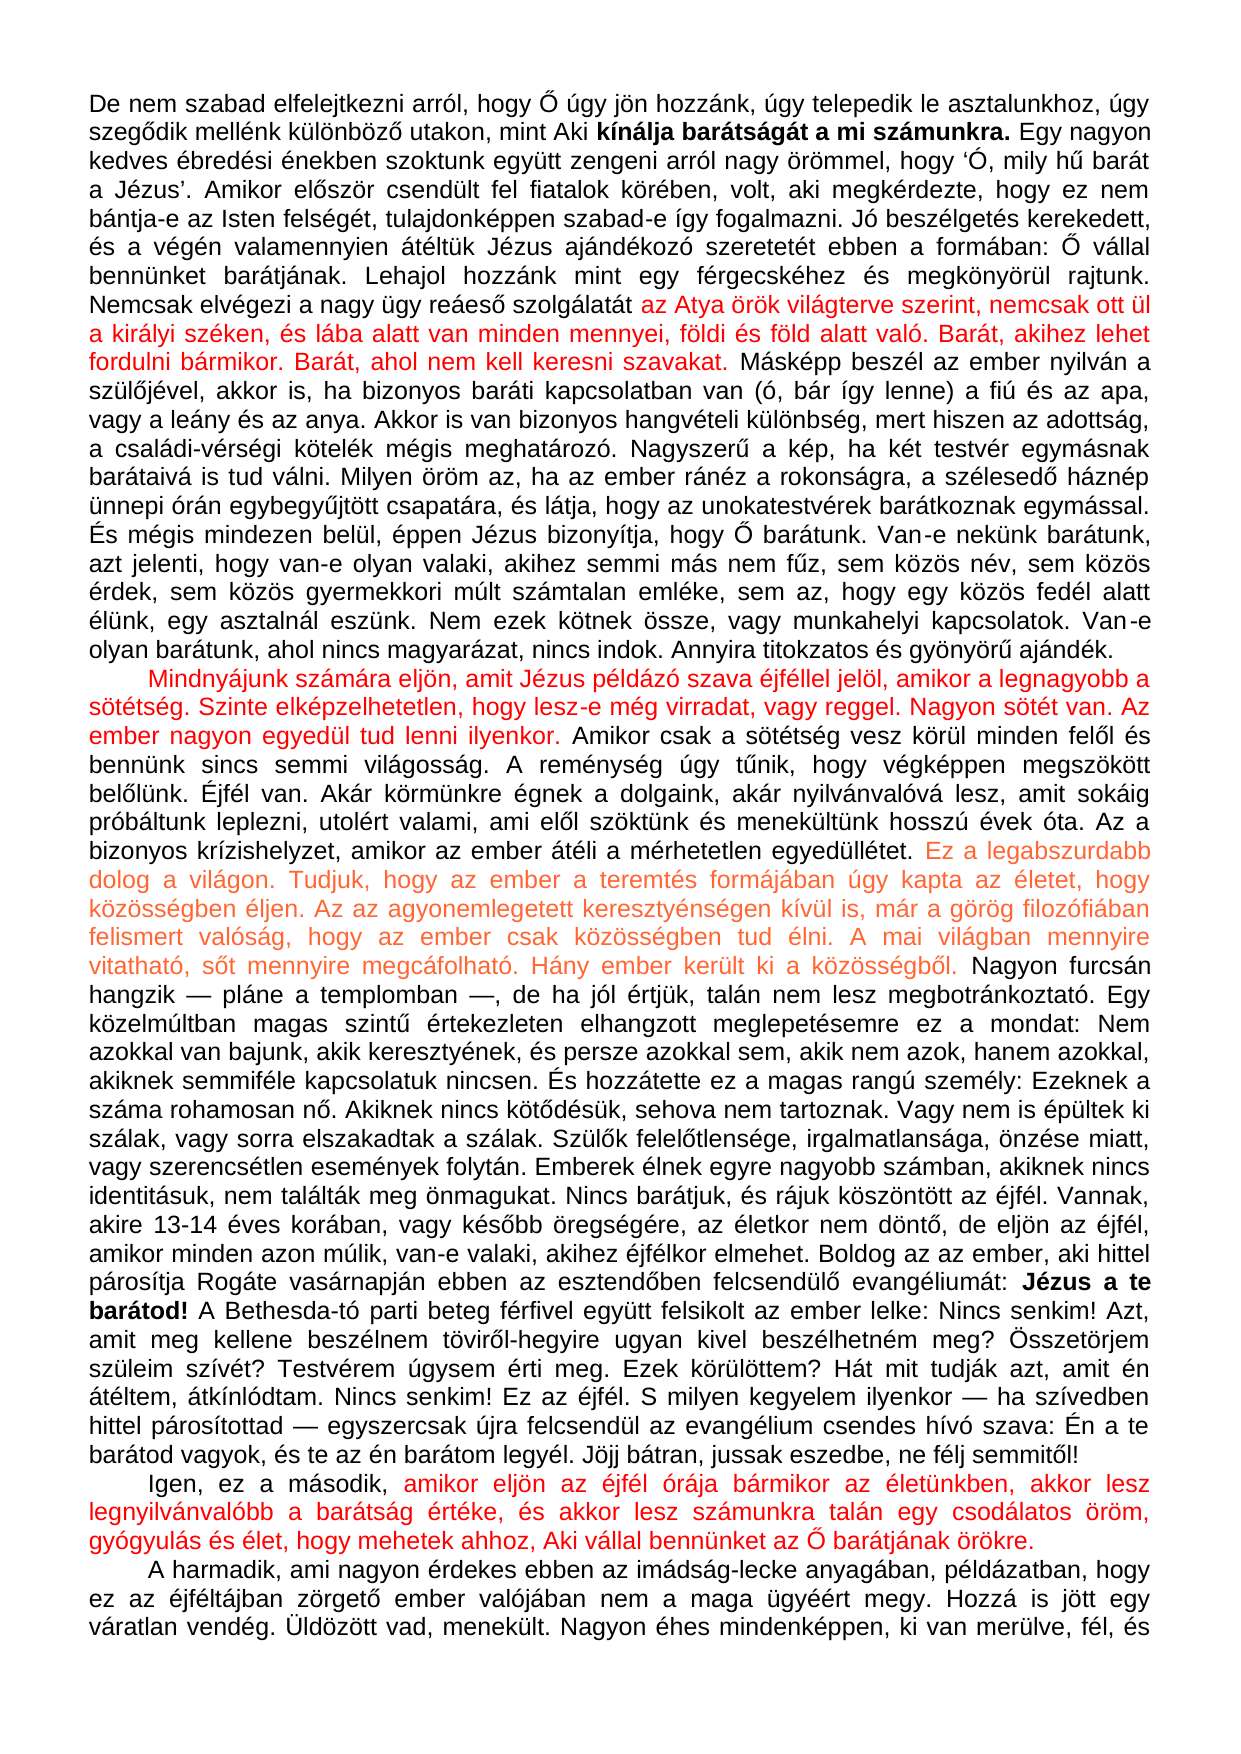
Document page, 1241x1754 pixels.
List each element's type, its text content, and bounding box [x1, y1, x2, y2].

text De nem szabad elfelejtkezni arról, hogy Ő úgy jön hozzánk, úgy telepedik le asztalunkhoz, úgy szegődik mellénk különböző utakon, mint Aki kínálja barátságát a mi számunkra. Egy nagyon kedves ébredési énekben szoktunk együtt zengeni arról nagy örömmel, hogy ‘Ó, mily hű barát a Jézus’. Amikor először csendült fel fiatalok körében, volt, aki megkérdezte, hogy ez nem bántja‑e az Isten felségét, tulajdonképpen szabad‑e így fogalmazni. Jó beszélgetés kerekedett, és a végén valamennyien átéltük Jézus ajándékozó szeretetét ebben a formában: Ő vállal bennünket barátjának. Lehajol hozzánk mint egy férgecskéhez és megkönyörül rajtunk. Nemcsak elvégezi a nagy ügy reáeső szolgálatát az Atya örök világterve szerint, nemcsak ott ül a királyi széken, és lába alatt van minden mennyei, földi és föld alatt való. Barát, akihez lehet fordulni bármikor. Barát, ahol nem kell keresni szavakat. Másképp beszél az ember nyilván a szülőjével, akkor is, ha bizonyos baráti kapcsolatban van (ó, bár így lenne) a fiú és az apa, vagy a leány és az anya. Akkor is van bizonyos hangvételi különbség, mert hiszen az adottság, a családi-vérségi kötelék mégis meghatározó. Nagyszerű a kép, ha két testvér egymásnak barátaivá is tud válni. Milyen öröm az, ha az ember ránéz a rokonságra, a szélesedő háznép ünnepi órán egybegyűjtött csapatára, és látja, hogy az unokatestvérek barátkoznak egymással. És mégis mindezen belül, éppen Jézus bizonyítja, hogy Ő barátunk. Van‑e nekünk barátunk, azt jelenti, hogy van‑e olyan valaki, akihez semmi más nem fűz, sem közös név, sem közös érdek, sem közös gyermekkori múlt számtalan emléke, sem az, hogy egy közös fedél alatt élünk, egy asztalnál eszünk. Nem ezek kötnek össze, vagy munkahelyi kapcsolatok. Van‑e olyan barátunk, ahol nincs magyarázat, nincs indok. Annyira titokzatos és gyönyörű ajándék. [88, 88, 1152, 663]
text Igen, ez a második, amikor eljön az éjfél órája bármikor az életünkben, akkor lesz legnyilvánvalóbb a barátság értéke, és akkor lesz számunkra talán egy csodálatos öröm, gyógyulás és élet, hogy mehetek ahhoz, Aki vállal bennünket az Ő barátjának örökre. [88, 1468, 1152, 1555]
text A harmadik, ami nagyon érdekes ebben az imádság-lecke anyagában, példázatban, hogy ez az éjféltájban zörgető ember valójában nem a maga ügyéért megy. Hozzá is jött egy váratlan vendég. Üldözött vad, menekült. Nagyon éhes mindenképpen, ki van merülve, fél, és [88, 1555, 1152, 1641]
text Mindnyájunk számára eljön, amit Jézus példázó szava éjféllel jelöl, amikor a legnagyobb a sötétség. Szinte elképzelhetetlen, hogy lesz‑e még virradat, vagy reggel. Nagyon sötét van. Az ember nagyon egyedül tud lenni ilyenkor. Amikor csak a sötétség vesz körül minden felől és bennünk sincs semmi világosság. A reménység úgy tűnik, hogy végképpen megszökött belőlünk. Éjfél van. Akár körmünkre égnek a dolgaink, akár nyilvánvalóvá lesz, amit sokáig próbáltunk leplezni, utolért valami, ami elől szöktünk és menekültünk hosszú évek óta. Az a bizonyos krízishelyzet, amikor az ember átéli a mérhetetlen egyedüllétet. Ez a legabszurdabb dolog a világon. Tudjuk, hogy az ember a teremtés formájában úgy kapta az életet, hogy közösségben éljen. Az az agyonemlegetett keresztyénségen kívül is, már a görög filozófiában felismert valóság, hogy az ember csak közösségben tud élni. A mai világban mennyire vitatható, sőt mennyire megcáfolható. Hány ember került ki a közösségből. Nagyon furcsán hangzik — pláne a templomban —, de ha jól értjük, talán nem lesz megbotránkoztató. Egy közelmúltban magas szintű értekezleten elhangzott meglepetésemre ez a mondat: Nem azokkal van bajunk, akik keresztyének, és persze azokkal sem, akik nem azok, hanem azokkal, akiknek semmiféle kapcsolatuk nincsen. És hozzátette ez a magas rangú személy: Ezeknek a száma rohamosan nő. Akiknek nincs kötődésük, sehova nem tartoznak. Vagy nem is épültek ki szálak, vagy sorra elszakadtak a szálak. Szülők felelőtlensége, irgalmatlansága, önzése miatt, vagy szerencsétlen események folytán. Emberek élnek egyre nagyobb számban, akiknek nincs identitásuk, nem találták meg önmagukat. Nincs barátjuk, és rájuk köszöntött az éjfél. Vannak, akire 13-14 éves korában, vagy később öregségére, az életkor nem döntő, de eljön az éjfél, amikor minden azon múlik, van‑e valaki, akihez éjfélkor elmehet. Boldog az az ember, aki hittel párosítja Rogáte vasárnapján ebben az esztendőben felcsendülő evangéliumát: Jézus a te barátod! A Bethesda-tó parti beteg férfivel együtt felsikolt az ember lelke: Nincs senkim! Azt, amit meg kellene beszélnem töviről-hegyire ugyan kivel beszélhetném meg? Összetörjem szüleim szívét? Testvérem úgysem érti meg. Ezek körülöttem? Hát mit tudják azt, amit én átéltem, átkínlódtam. Nincs senkim! Ez az éjfél. S milyen kegyelem ilyenkor — ha szívedben hittel párosítottad — egyszercsak újra felcsendül az evangélium csendes hívó szava: Én a te barátod vagyok, és te az én barátom legyél. Jöjj bátran, jussak eszedbe, ne félj semmitől! [88, 663, 1152, 1468]
